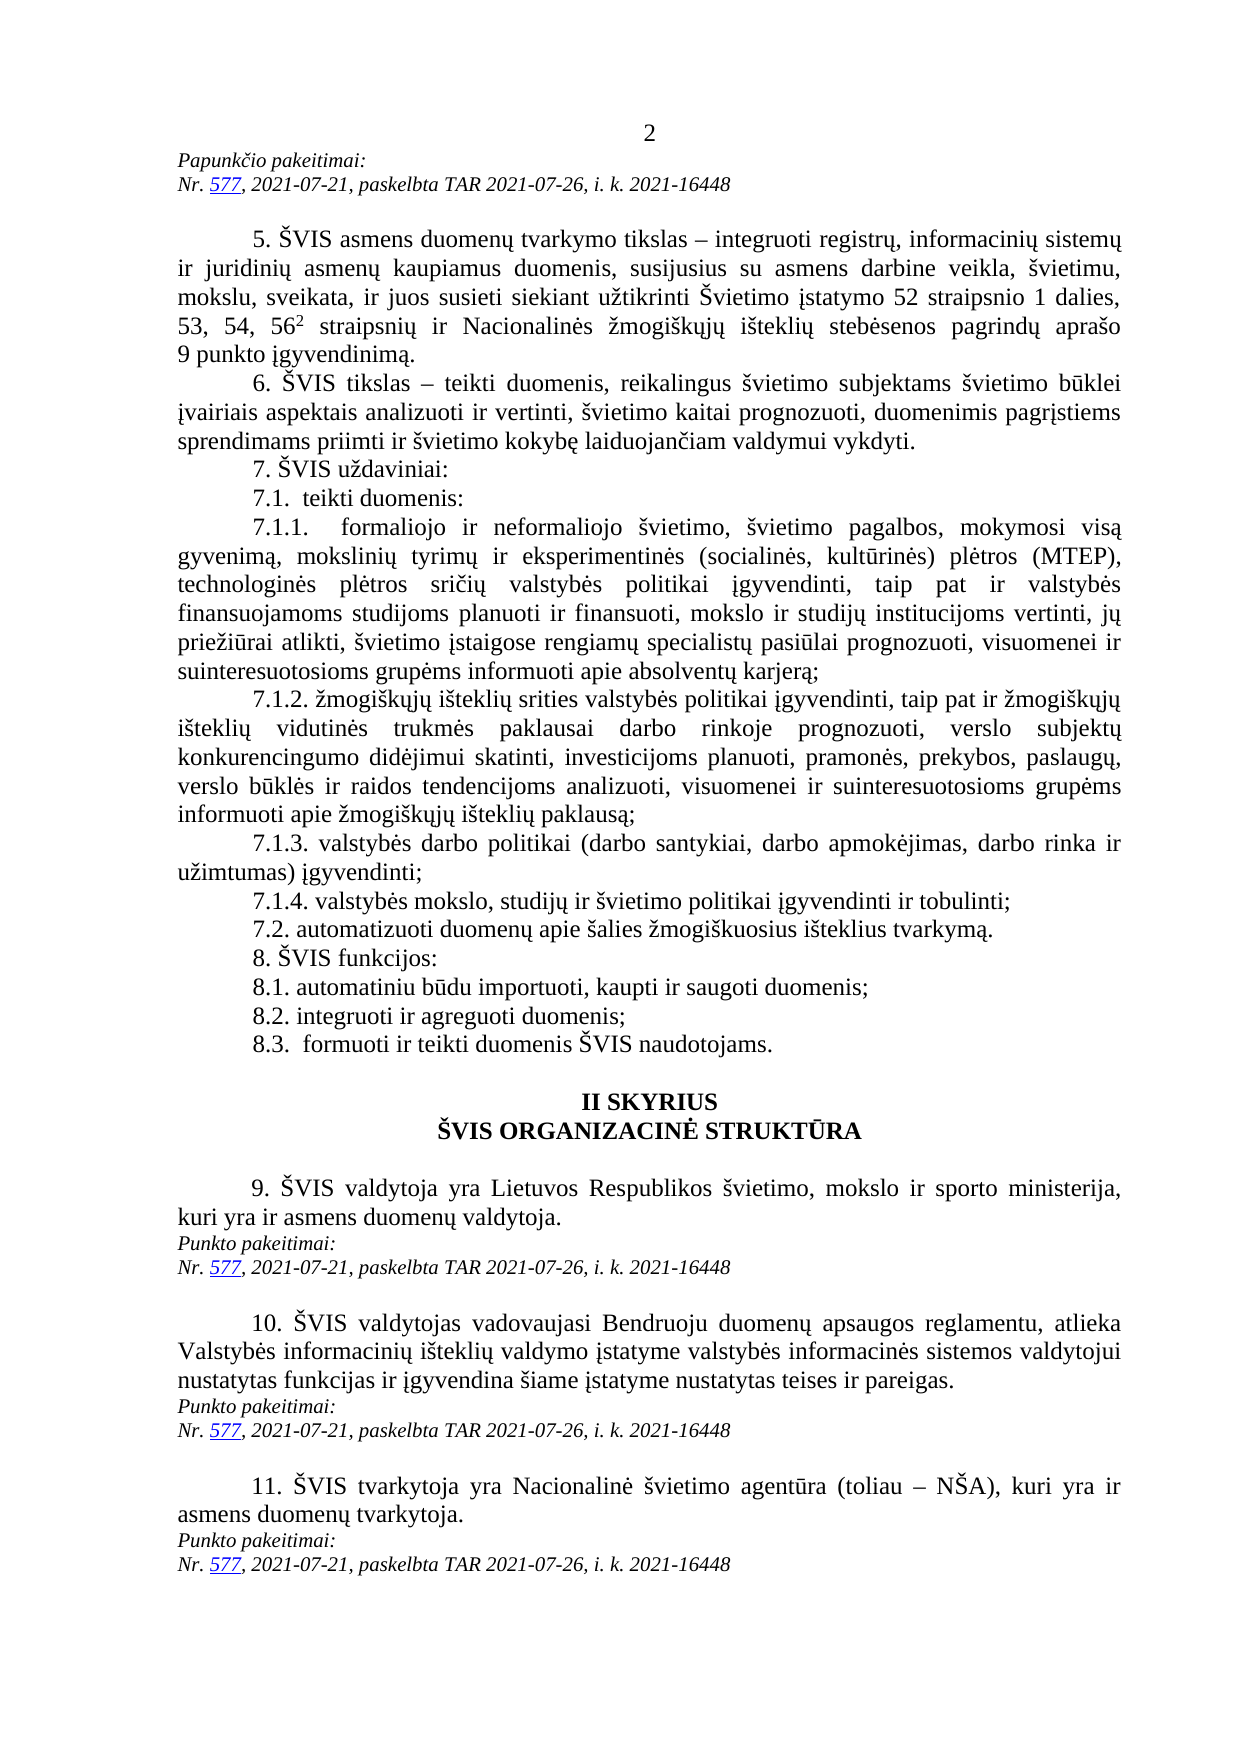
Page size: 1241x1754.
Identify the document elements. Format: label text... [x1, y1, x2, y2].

text 7.1.4. valstybės mokslo, studijų ir švietimo politikai įgyvendinti ir tobulinti; [177, 886, 1122, 914]
text 8.3. formuoti ir teikti duomenis ŠVIS naudotojams. [177, 1029, 1122, 1058]
text Nr. 577, 2021-07-21, paskelbta TAR 2021-07-26, i. k. 2021-16448 [177, 1552, 1122, 1576]
text Nr. 577, 2021-07-21, paskelbta TAR 2021-07-26, i. k. 2021-16448 [177, 1255, 1122, 1279]
text Nr. 577, 2021-07-21, paskelbta TAR 2021-07-26, i. k. 2021-16448 [177, 172, 1122, 196]
text 10. ŠVIS valdytojas vadovaujasi Bendruoju duomenų apsaugos reglamentu, atlieka Valstybės informacinių išteklių valdymo įstatyme valstybės informacinės sistemos valdytojui nustatytas funkcijas ir įgyvendina šiame įstatyme nustatytas teises ir pareigas. [177, 1308, 1122, 1394]
text Punkto pakeitimai: [177, 1528, 1122, 1552]
text Punkto pakeitimai: [177, 1394, 1122, 1418]
text 11. ŠVIS tvarkytoja yra Nacionalinė švietimo agentūra (toliau – NŠA), kuri yra ir asmens duomenų tvarkytoja. [177, 1471, 1122, 1528]
text 7.1.3. valstybės darbo politikai (darbo santykiai, darbo apmokėjimas, darbo rinka ir užimtumas) įgyvendinti; [177, 828, 1122, 886]
text 7. ŠVIS uždaviniai: [177, 454, 1122, 483]
text Punkto pakeitimai: [177, 1231, 1122, 1255]
text 9. ŠVIS valdytoja yra Lietuvos Respublikos švietimo, mokslo ir sporto ministerija, kuri yra ir asmens duomenų valdytoja. [177, 1173, 1122, 1231]
text II SKYRIUS [177, 1087, 1122, 1116]
text 5. ŠVIS asmens duomenų tvarkymo tikslas – integruoti registrų, informacinių sistemų ir juridinių asmenų kaupiamus duomenis, susijusius su asmens darbine veikla, švietimu, mokslu, sveikata, ir juos susieti siekiant užtikrinti Švietimo įstatymo 52 straipsnio 1 dalies, 53, 54, 562 straipsnių ir Nacionalinės žmogiškųjų išteklių stebėsenos pagrindų aprašo 9 punkto įgyvendinimą. [177, 224, 1122, 368]
text 7.1.2. žmogiškųjų išteklių srities valstybės politikai įgyvendinti, taip pat ir žmogiškųjų išteklių vidutinės trukmės paklausai darbo rinkoje prognozuoti, verslo subjektų konkurencingumo didėjimui skatinti, investicijoms planuoti, pramonės, prekybos, paslaugų, verslo būklės ir raidos tendencijoms analizuoti, visuomenei ir suinteresuotosioms grupėms informuoti apie žmogiškųjų išteklių paklausą; [177, 684, 1122, 828]
text ŠVis ORGANIZACINĖ STRUKTŪRA [177, 1116, 1122, 1144]
text 8. ŠVIS funkcijos: [177, 943, 1122, 972]
text 6. ŠVIS tikslas – teikti duomenis, reikalingus švietimo subjektams švietimo būklei įvairiais aspektais analizuoti ir vertinti, švietimo kaitai prognozuoti, duomenimis pagrįstiems sprendimams priimti ir švietimo kokybę laiduojančiam valdymui vykdyti. [177, 368, 1122, 454]
text Papunkčio pakeitimai: [177, 148, 1122, 172]
text 7.1.1. formaliojo ir neformaliojo švietimo, švietimo pagalbos, mokymosi visą gyvenimą, mokslinių tyrimų ir eksperimentinės (socialinės, kultūrinės) plėtros (MTEP), technologinės plėtros sričių valstybės politikai įgyvendinti, taip pat ir valstybės finansuojamoms studijoms planuoti ir finansuoti, mokslo ir studijų institucijoms vertinti, jų priežiūrai atlikti, švietimo įstaigose rengiamų specialistų pasiūlai prognozuoti, visuomenei ir suinteresuotosioms grupėms informuoti apie absolventų karjerą; [177, 512, 1122, 684]
text 8.2. integruoti ir agreguoti duomenis; [177, 1001, 1122, 1029]
text 7.1. teikti duomenis: [177, 483, 1122, 512]
text 8.1. automatiniu būdu importuoti, kaupti ir saugoti duomenis; [177, 972, 1122, 1001]
text 7.2. automatizuoti duomenų apie šalies žmogiškuosius išteklius tvarkymą. [177, 914, 1122, 943]
text Nr. 577, 2021-07-21, paskelbta TAR 2021-07-26, i. k. 2021-16448 [177, 1418, 1122, 1442]
